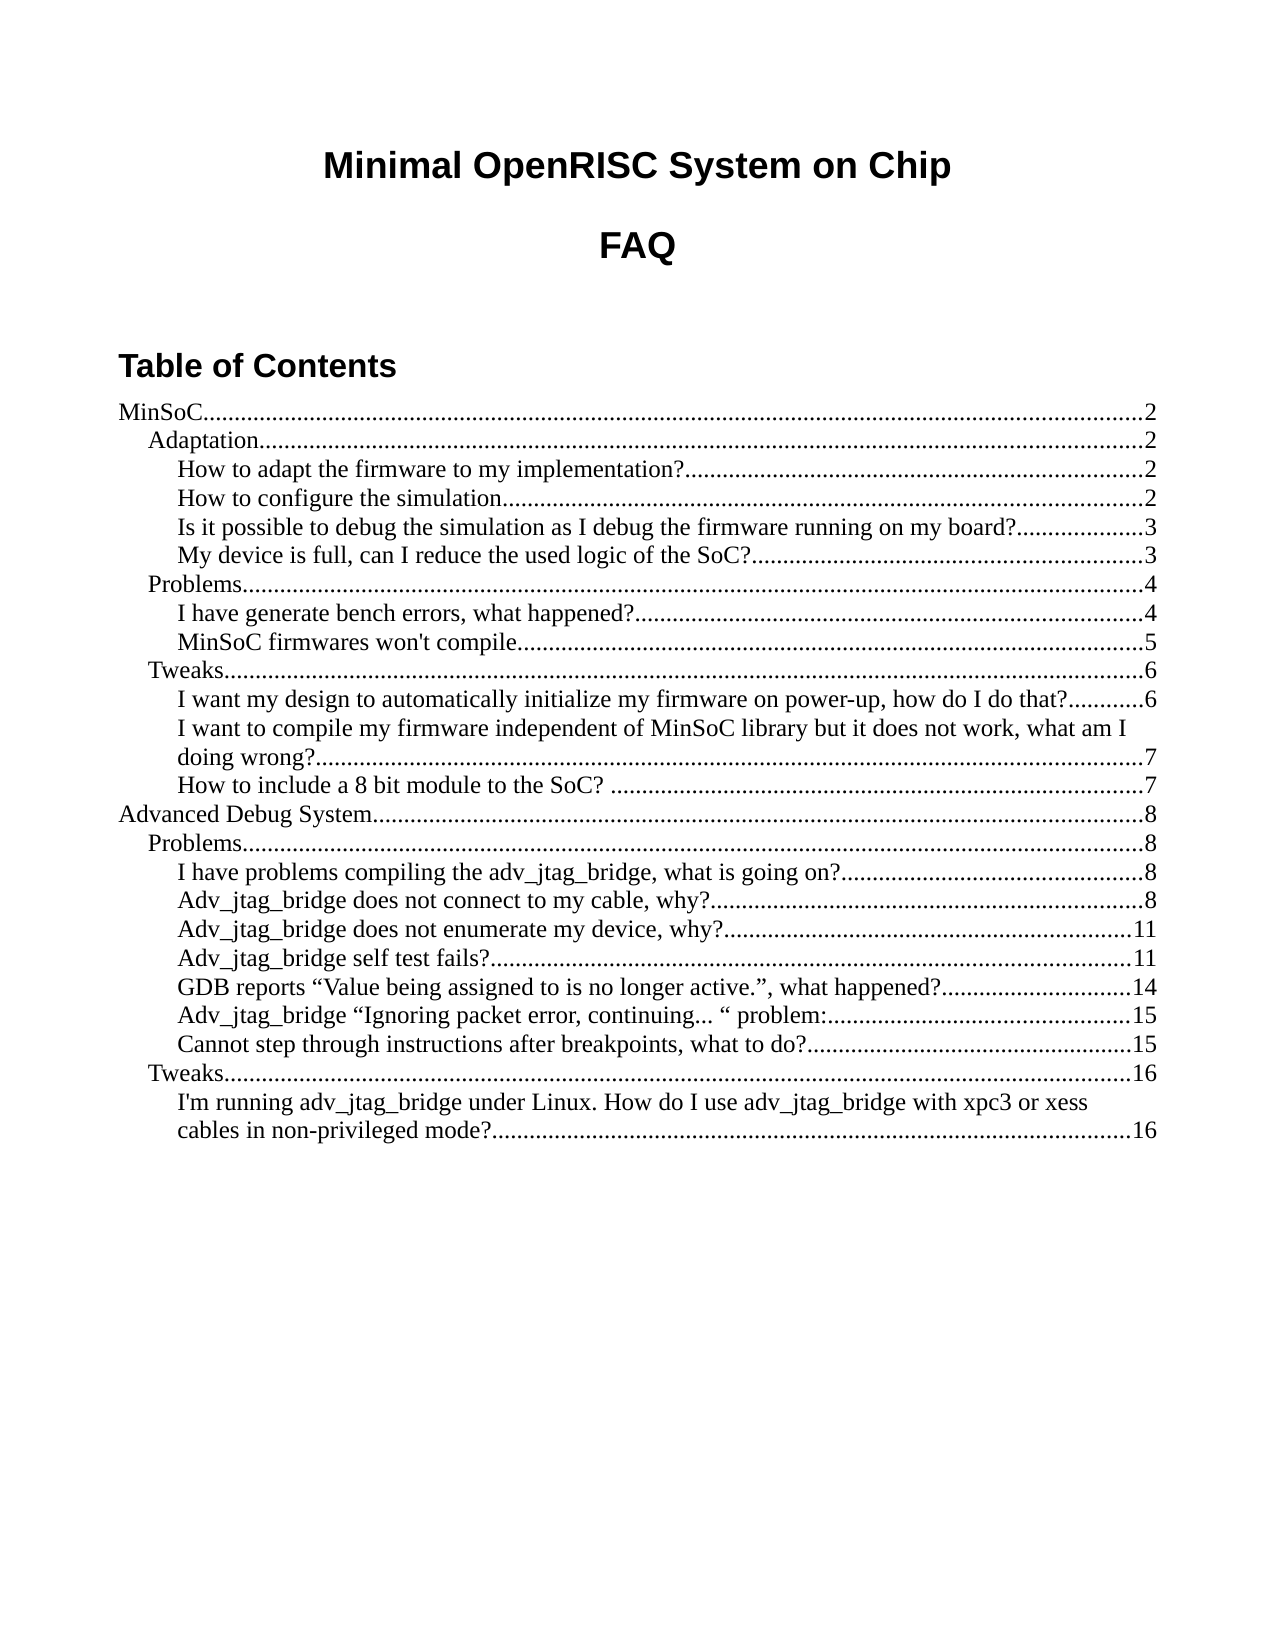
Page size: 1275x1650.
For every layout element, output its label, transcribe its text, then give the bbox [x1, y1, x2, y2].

text Adv_jtag_bridge self test fails? 11 [177, 943, 1157, 972]
text I have generate bench errors, what happened? 4 [177, 598, 1157, 627]
text Problems 8 [148, 828, 1157, 857]
text How to include a 8 bit module to the SoC? 7 [177, 770, 1157, 799]
text How to adapt the firmware to my implementation? 2 [177, 454, 1157, 483]
text GDB reports “Value being assigned to is no longer active.”, what happened? 14 [177, 972, 1157, 1000]
text Adv_jtag_bridge does not connect to my cable, why? 8 [177, 885, 1157, 914]
text Problems 4 [148, 569, 1157, 598]
text MinSoC 2 [118, 397, 1157, 425]
text My device is full, can I reduce the used logic of the SoC? 3 [177, 540, 1157, 569]
text Advanced Debug System 8 [118, 799, 1157, 828]
text Adv_jtag_bridge “Ignoring packet error, continuing... “ problem: 15 [177, 1000, 1157, 1029]
text I want my design to automatically initialize my firmware on power-up, how do I do that? 6 [177, 684, 1157, 713]
title FAQ [118, 224, 1157, 267]
text How to configure the simulation 2 [177, 483, 1157, 512]
subtitle Table of Contents [118, 346, 1157, 384]
text Is it possible to debug the simulation as I debug the firmware running on my board? 3 [177, 512, 1157, 540]
text I want to compile my firmware independent of MinSoC library but it does not work, what am I doing wrong? 7 [177, 713, 1157, 770]
text Adaptation 2 [148, 425, 1157, 454]
text Cannot step through instructions after breakpoints, what to do? 15 [177, 1029, 1157, 1058]
title Minimal OpenRISC System on Chip [118, 143, 1157, 186]
text I have problems compiling the adv_jtag_bridge, what is going on? 8 [177, 857, 1157, 885]
text Tweaks 16 [148, 1058, 1157, 1087]
text Tweaks 6 [148, 655, 1157, 684]
text Adv_jtag_bridge does not enumerate my device, why? 11 [177, 914, 1157, 943]
text I'm running adv_jtag_bridge under Linux. How do I use adv_jtag_bridge with xpc3 or xess cables in non-privileged mode? 16 [177, 1087, 1157, 1144]
text MinSoC firmwares won't compile. 5 [177, 627, 1157, 655]
